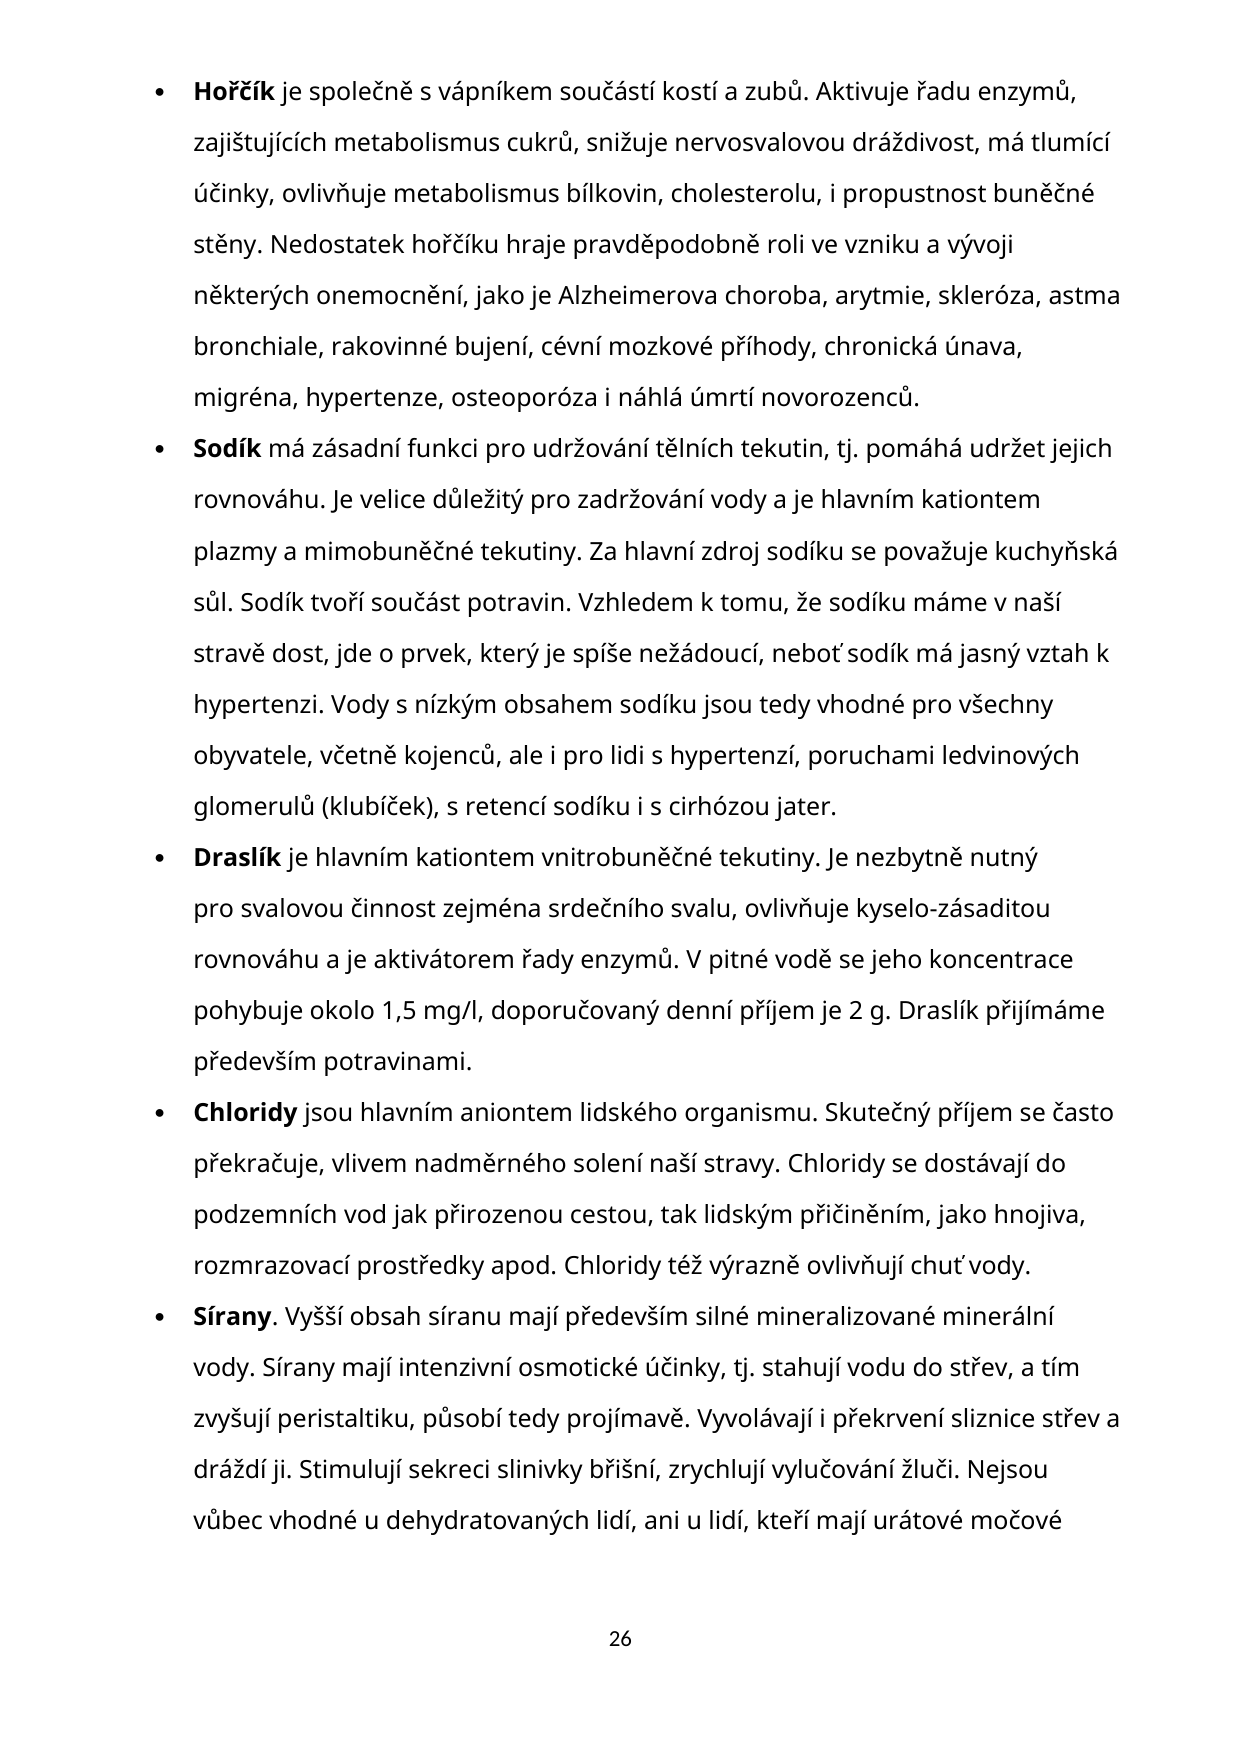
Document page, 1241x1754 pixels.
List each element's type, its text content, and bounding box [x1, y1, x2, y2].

list Draslík je hlavním kationtem vnitrobuněčné tekutiny. Je nezbytně nutný pro svalovou činnost zejména srdečního svalu, ovlivňuje kyselo-zásaditou rovnováhu a je aktivátorem řady enzymů. V pitné vodě se jeho koncentrace pohybuje okolo 1,5 mg/l, doporučovaný denní příjem je 2 g. Draslík přijímáme především potravinami. [156, 839, 1122, 1078]
list Chloridy jsou hlavním aniontem lidského organismu. Skutečný příjem se často překračuje, vlivem nadměrného solení naší stravy. Chloridy se dostávají do podzemních vod jak přirozenou cestou, tak lidským přičiněním, jako hnojiva, rozmrazovací prostředky apod. Chloridy též výrazně ovlivňují chuť vody. [156, 1094, 1122, 1282]
list Sírany. Vyšší obsah síranu mají především silné mineralizované minerální vody. Sírany mají intenzivní osmotické účinky, tj. stahují vodu do střev, a tím zvyšují peristaltiku, působí tedy projímavě. Vyvolávají i překrvení sliznice střev a dráždí ji. Stimulují sekreci slinivky břišní, zrychlují vylučování žluči. Nejsou vůbec vhodné u dehydratovaných lidí, ani u lidí, kteří mají urátové močové [156, 1299, 1122, 1537]
list Hořčík je společně s vápníkem součástí kostí a zubů. Aktivuje řadu enzymů, zajištujících metabolismus cukrů, snižuje nervosvalovou dráždivost, má tlumící účinky, ovlivňuje metabolismus bílkovin, cholesterolu, i propustnost buněčné stěny. Nedostatek hořčíku hraje pravděpodobně roli ve vzniku a vývoji některých onemocnění, jako je Alzheimerova choroba, arytmie, skleróza, astma bronchiale, rakovinné bujení, cévní mozkové příhody, chronická únava, migréna, hypertenze, osteoporóza i náhlá úmrtí novorozenců. [156, 74, 1122, 414]
list Sodík má zásadní funkci pro udržování tělních tekutin, tj. pomáhá udržet jejich rovnováhu. Je velice důležitý pro zadržování vody a je hlavním kationtem plazmy a mimobuněčné tekutiny. Za hlavní zdroj sodíku se považuje kuchyňská sůl. Sodík tvoří součást potravin. Vzhledem k tomu, že sodíku máme v naší stravě dost, jde o prvek, který je spíše nežádoucí, neboť sodík má jasný vztah k hypertenzi. Vody s nízkým obsahem sodíku jsou tedy vhodné pro všechny obyvatele, včetně kojenců, ale i pro lidi s hypertenzí, poruchami ledvinových glomerulů (klubíček), s retencí sodíku i s cirhózou jater. [156, 431, 1122, 822]
